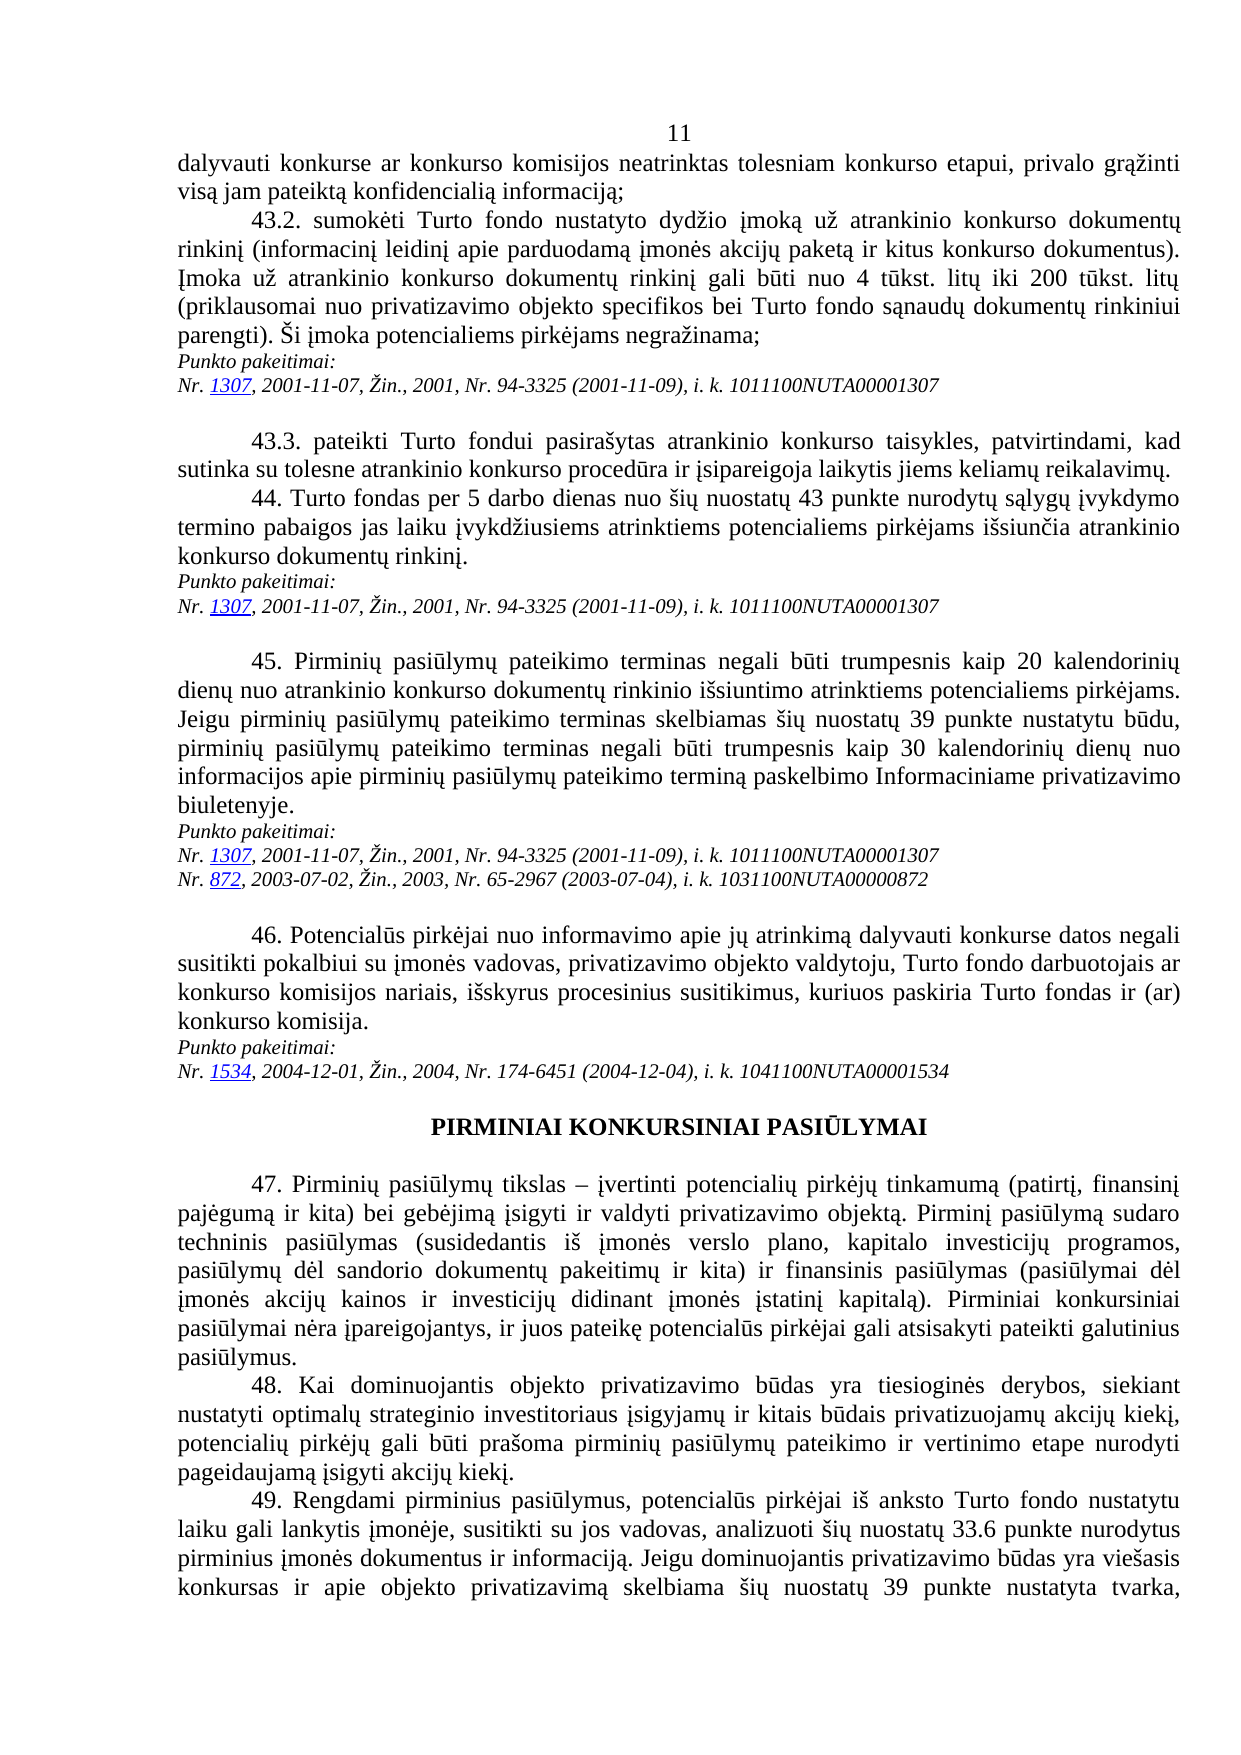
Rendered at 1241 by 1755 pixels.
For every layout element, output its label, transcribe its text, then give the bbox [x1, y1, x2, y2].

text dalyvauti konkurse ar konkurso komisijos neatrinktas tolesniam konkurso etapui, privalo grąžinti visą jam pateiktą konfidencialią informaciją; [177, 148, 1181, 205]
text Nr. 1307, 2001-11-07, Žin., 2001, Nr. 94-3325 (2001-11-09), i. k. 1011100NUTA00001307 [177, 593, 1181, 618]
text 44. Turto fondas per 5 darbo dienas nuo šių nuostatų 43 punkte nurodytų sąlygų įvykdymo termino pabaigos jas laiku įvykdžiusiems atrinktiems potencialiems pirkėjams išsiunčia atrankinio konkurso dokumentų rinkinį. [177, 483, 1181, 569]
text 43.2. sumokėti Turto fondo nustatyto dydžio įmoką už atrankinio konkurso dokumentų rinkinį (informacinį leidinį apie parduodamą įmonės akcijų paketą ir kitus konkurso dokumentus). Įmoka už atrankinio konkurso dokumentų rinkinį gali būti nuo 4 tūkst. litų iki 200 tūkst. litų (priklausomai nuo privatizavimo objekto specifikos bei Turto fondo sąnaudų dokumentų rinkiniui parengti). Ši įmoka potencialiems pirkėjams negražinama; [177, 205, 1181, 349]
text Nr. 1307, 2001-11-07, Žin., 2001, Nr. 94-3325 (2001-11-09), i. k. 1011100NUTA00001307 [177, 373, 1181, 397]
text Punkto pakeitimai: [177, 569, 1181, 593]
text Punkto pakeitimai: [177, 1035, 1181, 1059]
text 43.3. pateikti Turto fondui pasirašytas atrankinio konkurso taisykles, patvirtindami, kad sutinka su tolesne atrankinio konkurso procedūra ir įsipareigoja laikytis jiems keliamų reikalavimų. [177, 426, 1181, 483]
text 47. Pirminių pasiūlymų tikslas – įvertinti potencialių pirkėjų tinkamumą (patirtį, finansinį pajėgumą ir kita) bei gebėjimą įsigyti ir valdyti privatizavimo objektą. Pirminį pasiūlymą sudaro techninis pasiūlymas (susidedantis iš įmonės verslo plano, kapitalo investicijų programos, pasiūlymų dėl sandorio dokumentų pakeitimų ir kita) ir finansinis pasiūlymas (pasiūlymai dėl įmonės akcijų kainos ir investicijų didinant įmonės įstatinį kapitalą). Pirminiai konkursiniai pasiūlymai nėra įpareigojantys, ir juos pateikę potencialūs pirkėjai gali atsisakyti pateikti galutinius pasiūlymus. [177, 1169, 1181, 1370]
text Nr. 872, 2003-07-02, Žin., 2003, Nr. 65-2967 (2003-07-04), i. k. 1031100NUTA00000872 [177, 867, 1181, 891]
text 49. Rengdami pirminius pasiūlymus, potencialūs pirkėjai iš anksto Turto fondo nustatytu laiku gali lankytis įmonėje, susitikti su jos vadovas, analizuoti šių nuostatų 33.6 punkte nurodytus pirminius įmonės dokumentus ir informaciją. Jeigu dominuojantis privatizavimo būdas yra viešasis konkursas ir apie objekto privatizavimą skelbiama šių nuostatų 39 punkte nustatyta tvarka, [177, 1485, 1181, 1600]
text 48. Kai dominuojantis objekto privatizavimo būdas yra tiesioginės derybos, siekiant nustatyti optimalų strateginio investitoriaus įsigyjamų ir kitais būdais privatizuojamų akcijų kiekį, potencialių pirkėjų gali būti prašoma pirminių pasiūlymų pateikimo ir vertinimo etape nurodyti pageidaujamą įsigyti akcijų kiekį. [177, 1370, 1181, 1485]
text Nr. 1307, 2001-11-07, Žin., 2001, Nr. 94-3325 (2001-11-09), i. k. 1011100NUTA00001307 [177, 843, 1181, 867]
text PIRMINIAI KONKURSINIAI PASIŪLYMAI [177, 1112, 1181, 1140]
text Punkto pakeitimai: [177, 349, 1181, 373]
text 46. Potencialūs pirkėjai nuo informavimo apie jų atrinkimą dalyvauti konkurse datos negali susitikti pokalbiui su įmonės vadovas, privatizavimo objekto valdytoju, Turto fondo darbuotojais ar konkurso komisijos nariais, išskyrus procesinius susitikimus, kuriuos paskiria Turto fondas ir (ar) konkurso komisija. [177, 920, 1181, 1035]
text Nr. 1534, 2004-12-01, Žin., 2004, Nr. 174-6451 (2004-12-04), i. k. 1041100NUTA00001534 [177, 1059, 1181, 1083]
text Punkto pakeitimai: [177, 819, 1181, 843]
text 45. Pirminių pasiūlymų pateikimo terminas negali būti trumpesnis kaip 20 kalendorinių dienų nuo atrankinio konkurso dokumentų rinkinio išsiuntimo atrinktiems potencialiems pirkėjams. Jeigu pirminių pasiūlymų pateikimo terminas skelbiamas šių nuostatų 39 punkte nustatytu būdu, pirminių pasiūlymų pateikimo terminas negali būti trumpesnis kaip 30 kalendorinių dienų nuo informacijos apie pirminių pasiūlymų pateikimo terminą paskelbimo Informaciniame privatizavimo biuletenyje. [177, 646, 1181, 819]
